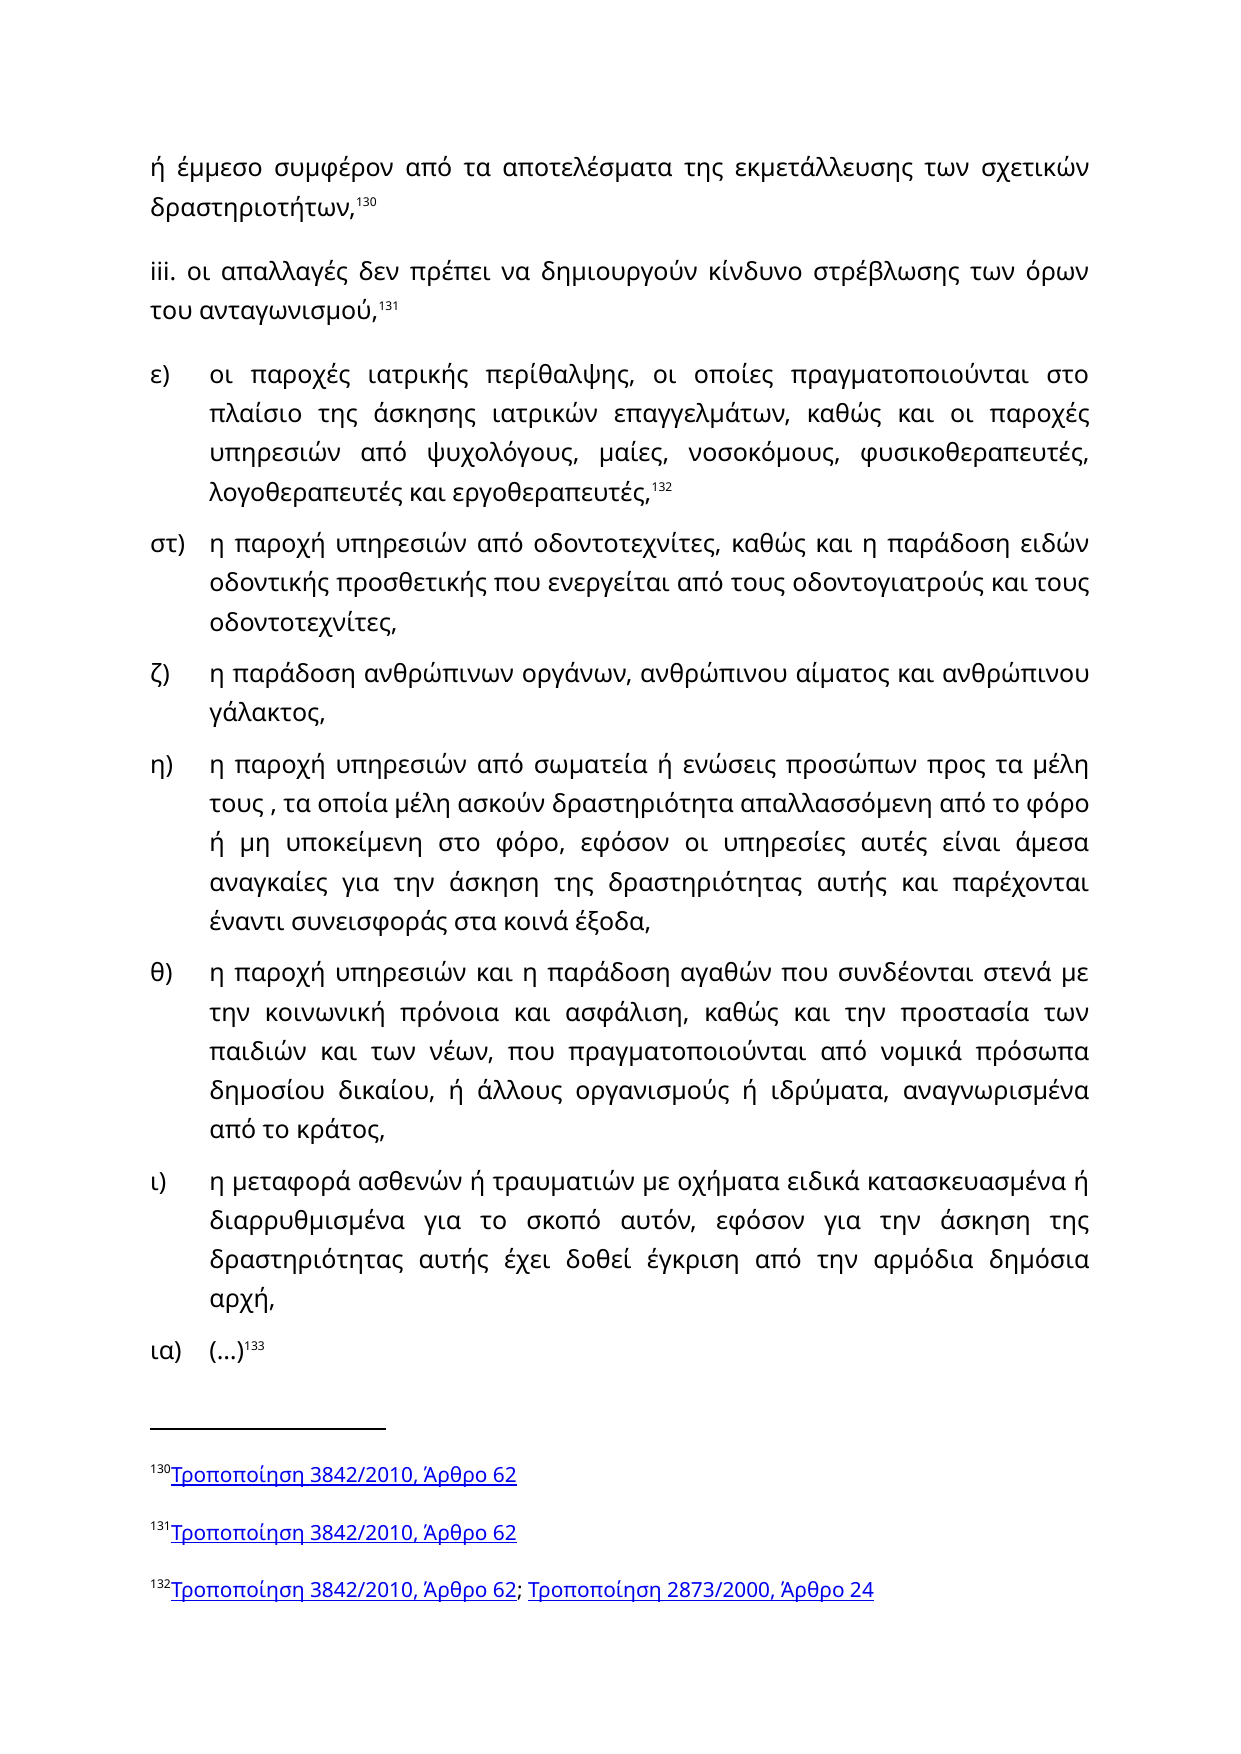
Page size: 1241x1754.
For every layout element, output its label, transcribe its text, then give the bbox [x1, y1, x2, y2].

list θ) η παροχή υπηρεσιών και η παράδοση αγαθών που συνδέονται στενά με την κοινωνική πρόνοια και ασφάλιση, καθώς και την προστασία των παιδιών και των νέων, που πραγματοποιούνται από νομικά πρόσωπα δημοσίου δικαίου, ή άλλους οργανισμούς ή ιδρύματα, αναγνωρισμένα από το κράτος, [150, 955, 1090, 1146]
text ή έμμεσο συμφέρον από τα αποτελέσματα της εκμετάλλευσης των σχετικών δραστηριοτήτων, [150, 150, 1090, 223]
list στ) η παροχή υπηρεσιών από οδοντοτεχνίτες, καθώς και η παράδοση ειδών οδοντικής προσθετικής που ενεργείται από τους οδοντογιατρούς και τους οδοντοτεχνίτες, [150, 526, 1090, 638]
list ι) η μεταφορά ασθενών ή τραυματιών με οχήματα ειδικά κατασκευασμένα ή διαρρυθμισμένα για το σκοπό αυτόν, εφόσον για την άσκηση της δραστηριότητας αυτής έχει δοθεί έγκριση από την αρμόδια δημόσια αρχή, [150, 1163, 1090, 1315]
list ζ) η παράδοση ανθρώπινων οργάνων, ανθρώπινου αίματος και ανθρώπινου γάλακτος, [150, 656, 1090, 729]
list ια) (…) [150, 1332, 1090, 1367]
text iii. οι απαλλαγές δεν πρέπει να δημιουργούν κίνδυνο στρέβλωσης των όρων του ανταγωνισμού, [150, 253, 1090, 327]
text Τροποποίηση 3842/2010, Άρθρο 62 [150, 1460, 1090, 1489]
text Τροποποίηση 3842/2010, Άρθρο 62 [150, 1518, 1090, 1546]
text Τροποποίηση 3842/2010, Άρθρο 62; Τροποποίηση 2873/2000, Άρθρο 24 [150, 1576, 1090, 1604]
list ε) οι παροχές ιατρικής περίθαλψης, οι οποίες πραγματοποιούνται στο πλαίσιο της άσκησης ιατρικών επαγγελμάτων, καθώς και οι παροχές υπηρεσιών από ψυχολόγους, μαίες, νοσοκόμους, φυσικοθεραπευτές, λογοθεραπευτές και εργοθεραπευτές, [150, 357, 1090, 508]
list η) η παροχή υπηρεσιών από σωματεία ή ενώσεις προσώπων προς τα μέλη τους , τα οποία μέλη ασκούν δραστηριότητα απαλλασσόμενη από το φόρο ή μη υποκείμενη στο φόρο, εφόσον οι υπηρεσίες αυτές είναι άμεσα αναγκαίες για την άσκηση της δραστηριότητας αυτής και παρέχονται έναντι συνεισφοράς στα κοινά έξοδα, [150, 747, 1090, 937]
